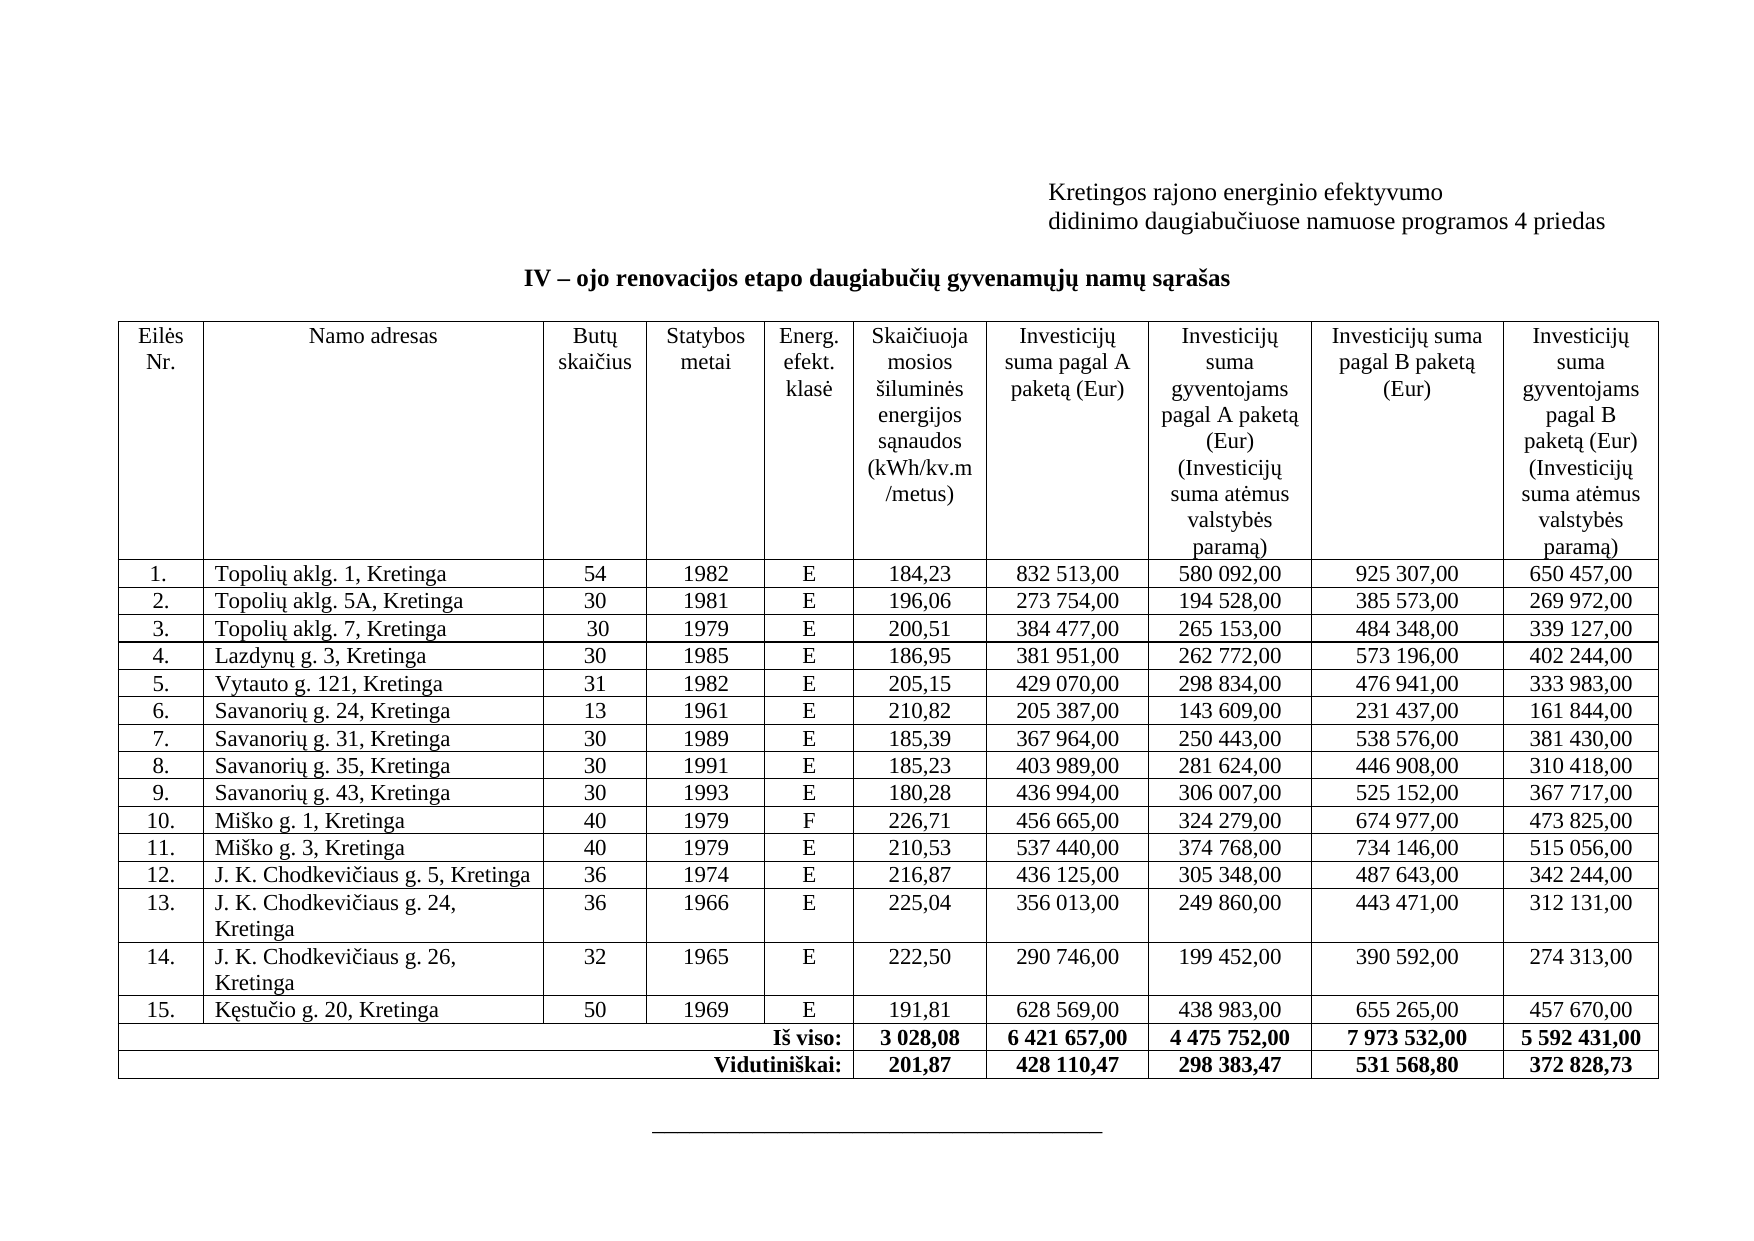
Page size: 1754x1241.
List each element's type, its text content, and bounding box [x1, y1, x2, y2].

table_cell 5 592 431,00 [1504, 1024, 1658, 1050]
text IV – ojo renovacijos etapo daugiabučių gyvenamųjų namų sąrašas [118, 263, 1636, 292]
table_cell E [765, 725, 853, 751]
table_cell 210,53 [854, 834, 986, 861]
table_cell 456 665,00 [987, 807, 1148, 833]
text ____________________________________ [118, 1107, 1636, 1136]
table_cell 216,87 [854, 862, 986, 888]
table_cell 1969 [647, 996, 764, 1023]
table_cell 1974 [647, 862, 764, 888]
table_cell 324 279,00 [1149, 807, 1311, 833]
table_cell E [765, 560, 853, 587]
table_cell 273 754,00 [987, 588, 1148, 614]
table_cell 7 973 532,00 [1312, 1024, 1503, 1050]
table_cell 384 477,00 [987, 615, 1148, 641]
table_cell 515 056,00 [1504, 834, 1658, 861]
table_cell 367 964,00 [987, 725, 1148, 751]
table_cell 191,81 [854, 996, 986, 1023]
table_cell 438 983,00 [1149, 996, 1311, 1023]
table_cell Topolių aklg. 1, Kretinga [204, 560, 543, 587]
table_cell 196,06 [854, 588, 986, 614]
table_cell 11. [119, 834, 203, 861]
table_cell E [765, 615, 853, 641]
table_cell 342 244,00 [1504, 862, 1658, 888]
table_cell 40 [544, 807, 646, 833]
table_cell 1966 [647, 889, 764, 942]
table_cell E [765, 643, 853, 669]
table_cell 262 772,00 [1149, 643, 1311, 669]
table_cell 333 983,00 [1504, 670, 1658, 696]
table_cell 30 [544, 588, 646, 614]
table_cell 734 146,00 [1312, 834, 1503, 861]
table_cell 225,04 [854, 889, 986, 942]
table_cell 226,71 [854, 807, 986, 833]
table_cell 184,23 [854, 560, 986, 587]
table_cell E [765, 670, 853, 696]
table_cell J. K. Chodkevičiaus g. 24, Kretinga [204, 889, 543, 942]
table_cell 580 092,00 [1149, 560, 1311, 587]
table_cell 403 989,00 [987, 752, 1148, 778]
table_cell 143 609,00 [1149, 697, 1311, 723]
table_cell E [765, 943, 853, 995]
table_cell 356 013,00 [987, 889, 1148, 942]
table_cell 8. [119, 752, 203, 778]
table_cell 305 348,00 [1149, 862, 1311, 888]
table_cell 205 387,00 [987, 697, 1148, 723]
table_cell 367 717,00 [1504, 779, 1658, 806]
table_cell Savanorių g. 43, Kretinga [204, 779, 543, 806]
table_cell 30 [544, 643, 646, 669]
table_cell 476 941,00 [1312, 670, 1503, 696]
table_cell 222,50 [854, 943, 986, 995]
table_cell 443 471,00 [1312, 889, 1503, 942]
table_cell 525 152,00 [1312, 779, 1503, 806]
table_cell 54 [544, 560, 646, 587]
table_cell 265 153,00 [1149, 615, 1311, 641]
table_header Energ. efekt. klasė [765, 322, 853, 559]
table_header Investicijų suma gyventojams pagal B paketą (Eur) (Investicijų suma atėmus valstybės paramą) [1504, 322, 1658, 559]
table_cell 429 070,00 [987, 670, 1148, 696]
table_cell Lazdynų g. 3, Kretinga [204, 643, 543, 669]
table_cell 161 844,00 [1504, 697, 1658, 723]
table_cell Vidutiniškai: [119, 1051, 853, 1078]
table_cell Miško g. 1, Kretinga [204, 807, 543, 833]
table_cell F [765, 807, 853, 833]
table_cell 339 127,00 [1504, 615, 1658, 641]
table_header Butų skaičius [544, 322, 646, 559]
table_cell 185,39 [854, 725, 986, 751]
table_cell Topolių aklg. 7, Kretinga [204, 615, 543, 641]
table_cell 457 670,00 [1504, 996, 1658, 1023]
table_cell 290 746,00 [987, 943, 1148, 995]
table_cell 30 [544, 725, 646, 751]
table_cell Savanorių g. 24, Kretinga [204, 697, 543, 723]
table_cell Vytauto g. 121, Kretinga [204, 670, 543, 696]
table_cell 231 437,00 [1312, 697, 1503, 723]
table_cell 832 513,00 [987, 560, 1148, 587]
table_cell E [765, 862, 853, 888]
text didinimo daugiabučiuose namuose programos 4 priedas [118, 206, 1636, 235]
table_cell J. K. Chodkevičiaus g. 5, Kretinga [204, 862, 543, 888]
table_cell 537 440,00 [987, 834, 1148, 861]
table_cell 269 972,00 [1504, 588, 1658, 614]
table_cell 6. [119, 697, 203, 723]
table_cell E [765, 996, 853, 1023]
table_cell 205,15 [854, 670, 986, 696]
table_cell Savanorių g. 31, Kretinga [204, 725, 543, 751]
table_cell 15. [119, 996, 203, 1023]
table_cell 3. [119, 615, 203, 641]
table_cell 30 [544, 615, 646, 641]
table_cell 36 [544, 862, 646, 888]
table_cell 185,23 [854, 752, 986, 778]
table_cell Topolių aklg. 5A, Kretinga [204, 588, 543, 614]
table_cell 306 007,00 [1149, 779, 1311, 806]
table_cell Kęstučio g. 20, Kretinga [204, 996, 543, 1023]
table_cell 194 528,00 [1149, 588, 1311, 614]
table_cell 310 418,00 [1504, 752, 1658, 778]
table_cell 655 265,00 [1312, 996, 1503, 1023]
table_cell 30 [544, 779, 646, 806]
table_cell 30 [544, 752, 646, 778]
table_cell 1989 [647, 725, 764, 751]
table_header Skaičiuojamosios šiluminės energijos sąnaudos (kWh/kv.m/metus) [854, 322, 986, 559]
table_cell 1985 [647, 643, 764, 669]
table_cell 628 569,00 [987, 996, 1148, 1023]
table_cell 436 125,00 [987, 862, 1148, 888]
table_cell 14. [119, 943, 203, 995]
table_cell 446 908,00 [1312, 752, 1503, 778]
table_cell 180,28 [854, 779, 986, 806]
table_cell 473 825,00 [1504, 807, 1658, 833]
table_cell 298 383,47 [1149, 1051, 1311, 1078]
table_cell 381 430,00 [1504, 725, 1658, 751]
table_cell 1961 [647, 697, 764, 723]
table_cell 1981 [647, 588, 764, 614]
table_cell 36 [544, 889, 646, 942]
table_cell 2. [119, 588, 203, 614]
table_cell 298 834,00 [1149, 670, 1311, 696]
table_cell 674 977,00 [1312, 807, 1503, 833]
table_cell 484 348,00 [1312, 615, 1503, 641]
table_cell 201,87 [854, 1051, 986, 1078]
table_cell 13 [544, 697, 646, 723]
table_cell 312 131,00 [1504, 889, 1658, 942]
table_cell 31 [544, 670, 646, 696]
table_cell 40 [544, 834, 646, 861]
table_cell 402 244,00 [1504, 643, 1658, 669]
table_cell 385 573,00 [1312, 588, 1503, 614]
table_cell 5. [119, 670, 203, 696]
table_cell 1991 [647, 752, 764, 778]
table_cell 4. [119, 643, 203, 669]
table_cell 250 443,00 [1149, 725, 1311, 751]
table_cell 7. [119, 725, 203, 751]
table_cell 32 [544, 943, 646, 995]
table_cell J. K. Chodkevičiaus g. 26, Kretinga [204, 943, 543, 995]
table_cell 650 457,00 [1504, 560, 1658, 587]
table_cell 50 [544, 996, 646, 1023]
table_header Investicijų suma pagal A paketą (Eur) [987, 322, 1148, 559]
table_cell 200,51 [854, 615, 986, 641]
table_cell E [765, 752, 853, 778]
table_cell 10. [119, 807, 203, 833]
table_cell 1979 [647, 807, 764, 833]
table_cell 381 951,00 [987, 643, 1148, 669]
table_cell 573 196,00 [1312, 643, 1503, 669]
table_header Statybos metai [647, 322, 764, 559]
table_cell 1965 [647, 943, 764, 995]
table_cell 4 475 752,00 [1149, 1024, 1311, 1050]
table_cell 428 110,47 [987, 1051, 1148, 1078]
table_cell Iš viso: [119, 1024, 853, 1050]
table_cell 372 828,73 [1504, 1051, 1658, 1078]
table_cell 274 313,00 [1504, 943, 1658, 995]
table_cell 199 452,00 [1149, 943, 1311, 995]
table_cell E [765, 779, 853, 806]
table_cell 6 421 657,00 [987, 1024, 1148, 1050]
table_header Eilės Nr. [119, 322, 203, 559]
table_cell 9. [119, 779, 203, 806]
table_cell 487 643,00 [1312, 862, 1503, 888]
table_cell 390 592,00 [1312, 943, 1503, 995]
table_header Investicijų suma pagal B paketą (Eur) [1312, 322, 1503, 559]
table_cell 1. [119, 560, 203, 587]
table_cell 374 768,00 [1149, 834, 1311, 861]
table_cell 531 568,80 [1312, 1051, 1503, 1078]
table_cell 186,95 [854, 643, 986, 669]
table_header Investicijų suma gyventojams pagal A paketą (Eur) (Investicijų suma atėmus valstybės paramą) [1149, 322, 1311, 559]
table_cell E [765, 588, 853, 614]
table_cell 281 624,00 [1149, 752, 1311, 778]
table_cell 210,82 [854, 697, 986, 723]
table_cell E [765, 834, 853, 861]
table_cell 1993 [647, 779, 764, 806]
table_cell Savanorių g. 35, Kretinga [204, 752, 543, 778]
table_cell 436 994,00 [987, 779, 1148, 806]
table_cell 1979 [647, 615, 764, 641]
table_cell 249 860,00 [1149, 889, 1311, 942]
table_cell E [765, 889, 853, 942]
table_cell E [765, 697, 853, 723]
table_cell 3 028,08 [854, 1024, 986, 1050]
table_cell Miško g. 3, Kretinga [204, 834, 543, 861]
table_header Namo adresas [204, 322, 543, 559]
table_cell 12. [119, 862, 203, 888]
table_cell 1979 [647, 834, 764, 861]
table_cell 13. [119, 889, 203, 942]
table_cell 1982 [647, 560, 764, 587]
text Kretingos rajono energinio efektyvumo [118, 177, 1636, 206]
table_cell 925 307,00 [1312, 560, 1503, 587]
table_cell 1982 [647, 670, 764, 696]
table_cell 538 576,00 [1312, 725, 1503, 751]
